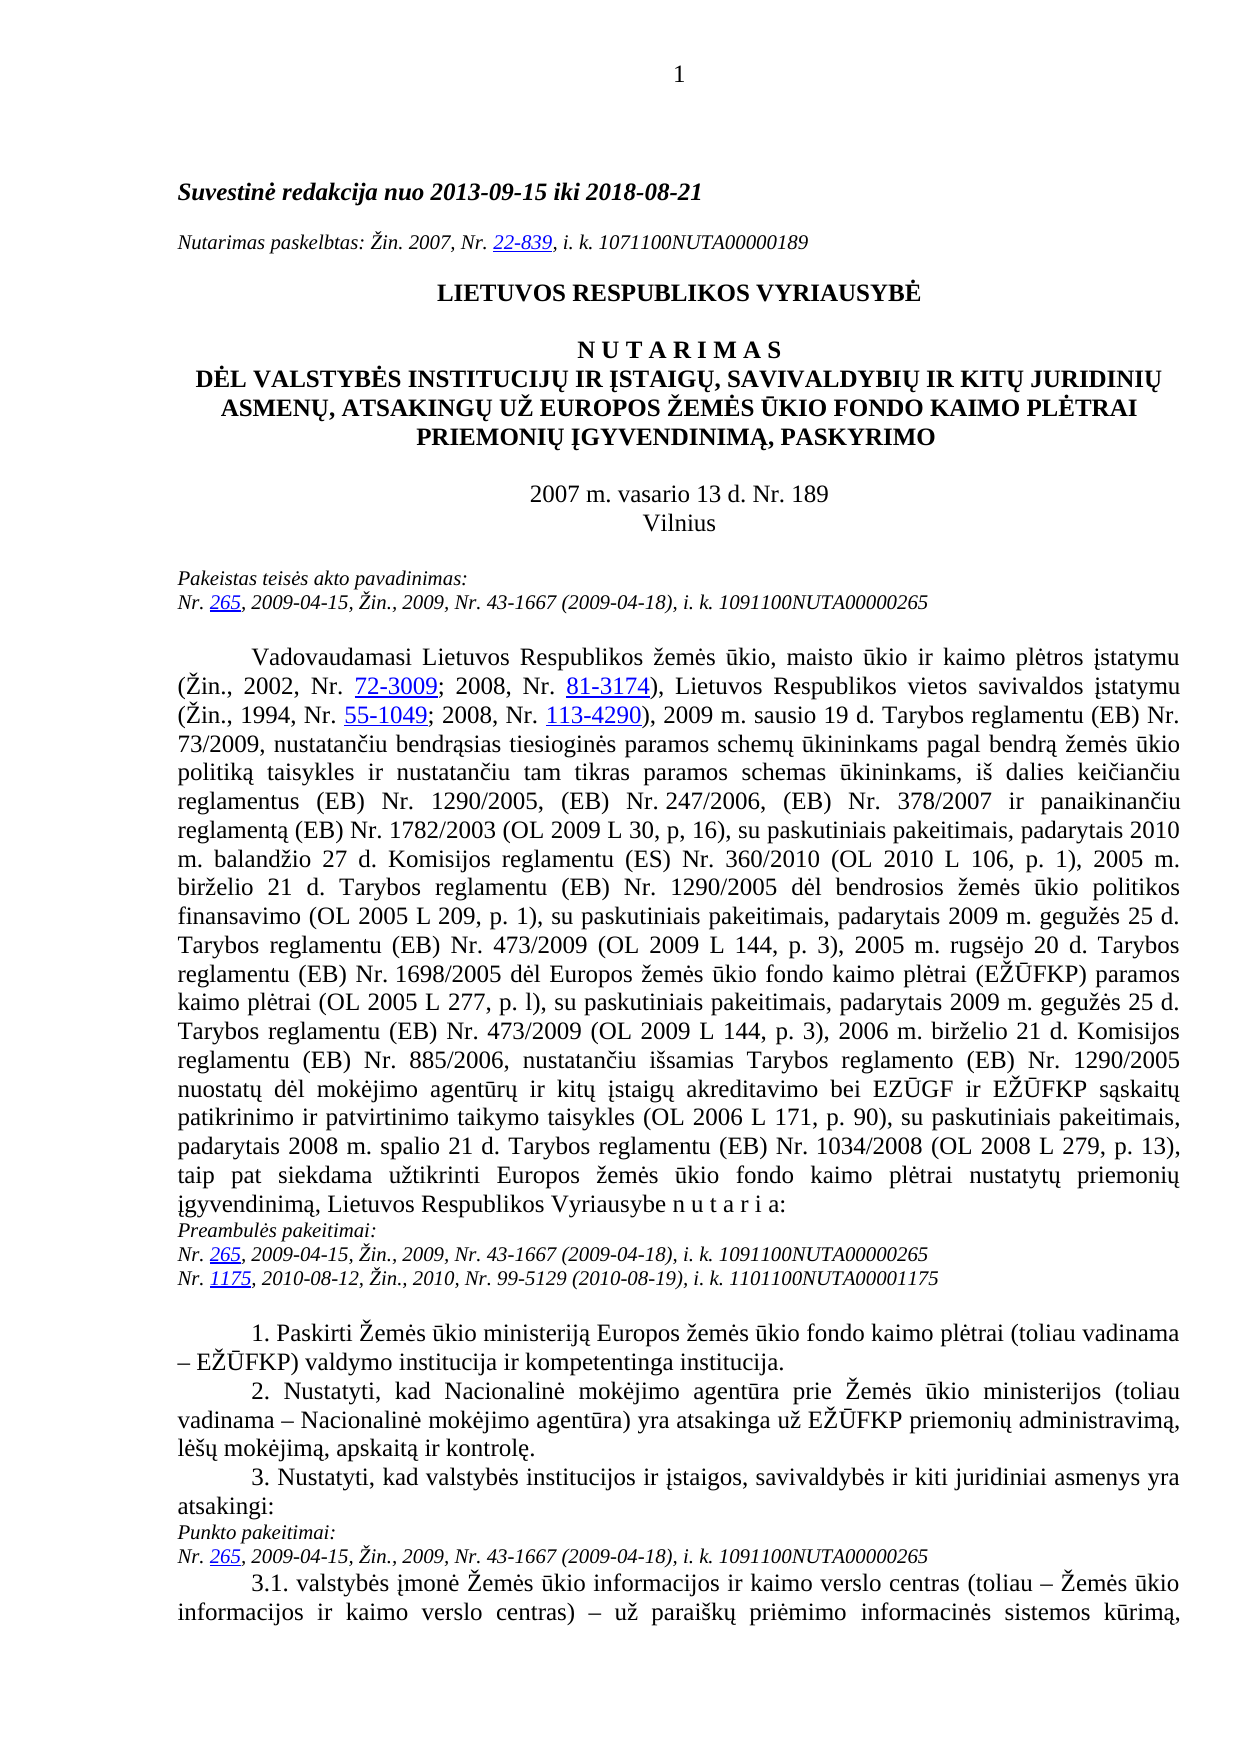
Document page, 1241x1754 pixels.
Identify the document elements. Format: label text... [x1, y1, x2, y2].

text Nr. 265, 2009-04-15, Žin., 2009, Nr. 43-1667 (2009-04-18), i. k. 1091100NUTA00000265 [177, 1242, 1181, 1266]
text Vadovaudamasi Lietuvos Respublikos žemės ūkio, maisto ūkio ir kaimo plėtros įstatymu (Žin., 2002, Nr. 72-3009; 2008, Nr. 81-3174), Lietuvos Respublikos vietos savivaldos įstatymu (Žin., 1994, Nr. 55-1049; 2008, Nr. 113-4290), 2009 m. sausio 19 d. Tarybos reglamentu (EB) Nr. 73/2009, nustatančiu bendrąsias tiesioginės paramos schemų ūkininkams pagal bendrą žemės ūkio politiką taisykles ir nustatančiu tam tikras paramos schemas ūkininkams, iš dalies keičiančiu reglamentus (EB) Nr. 1290/2005, (EB) Nr. 247/2006, (EB) Nr. 378/2007 ir panaikinančiu reglamentą (EB) Nr. 1782/2003 (OL 2009 L 30, p, 16), su paskutiniais pakeitimais, padarytais 2010 m. balandžio 27 d. Komisijos reglamentu (ES) Nr. 360/2010 (OL 2010 L 106, p. 1), 2005 m. birželio 21 d. Tarybos reglamentu (EB) Nr. 1290/2005 dėl bendrosios žemės ūkio politikos finansavimo (OL 2005 L 209, p. 1), su paskutiniais pakeitimais, padarytais 2009 m. gegužės 25 d. Tarybos reglamentu (EB) Nr. 473/2009 (OL 2009 L 144, p. 3), 2005 m. rugsėjo 20 d. Tarybos reglamentu (EB) Nr. 1698/2005 dėl Europos žemės ūkio fondo kaimo plėtrai (EŽŪFKP) paramos kaimo plėtrai (OL 2005 L 277, p. l), su paskutiniais pakeitimais, padarytais 2009 m. gegužės 25 d. Tarybos reglamentu (EB) Nr. 473/2009 (OL 2009 L 144, p. 3), 2006 m. birželio 21 d. Komisijos reglamentu (EB) Nr. 885/2006, nustatančiu išsamias Tarybos reglamento (EB) Nr. 1290/2005 nuostatų dėl mokėjimo agentūrų ir kitų įstaigų akreditavimo bei EZŪGF ir EŽŪFKP sąskaitų patikrinimo ir patvirtinimo taikymo taisykles (OL 2006 L 171, p. 90), su paskutiniais pakeitimais, padarytais 2008 m. spalio 21 d. Tarybos reglamentu (EB) Nr. 1034/2008 (OL 2008 L 279, p. 13), taip pat siekdama užtikrinti Europos žemės ūkio fondo kaimo plėtrai nustatytų priemonių įgyvendinimą, Lietuvos Respublikos Vyriausybe nutaria: [177, 642, 1181, 1217]
text Nr. 265, 2009-04-15, Žin., 2009, Nr. 43-1667 (2009-04-18), i. k. 1091100NUTA00000265 [177, 590, 1181, 614]
text N U T A R I M A S [177, 336, 1181, 364]
text Nr. 265, 2009-04-15, Žin., 2009, Nr. 43-1667 (2009-04-18), i. k. 1091100NUTA00000265 [177, 1544, 1181, 1568]
text 2007 m. vasario 13 d. Nr. 189 [177, 479, 1181, 508]
text 3.1. valstybės įmonė Žemės ūkio informacijos ir kaimo verslo centras (toliau – Žemės ūkio informacijos ir kaimo verslo centras) – už paraiškų priėmimo informacinės sistemos kūrimą, [177, 1568, 1181, 1625]
text Suvestinė redakcija nuo 2013-09-15 iki 2018-08-21 [177, 177, 1181, 206]
text Punkto pakeitimai: [177, 1520, 1181, 1544]
text Vilnius [177, 508, 1181, 537]
text Nutarimas paskelbtas: Žin. 2007, Nr. 22-839, i. k. 1071100NUTA00000189 [177, 230, 1181, 254]
text DĖL VALSTYBĖS INSTITUCIJŲ IR ĮSTAIGŲ, SAVIVALDYBIŲ IR KITŲ JURIDINIŲ ASMENŲ, ATSAKINGŲ UŽ EUROPOS ŽEMĖS ŪKIO FONDO KAIMO PLĖTRAI PRIEMONIŲ ĮGYVENDINIMĄ, PASKYRIMO [177, 364, 1181, 451]
text LIETUVOS RESPUBLIKOS VYRIAUSYBĖ [177, 278, 1181, 307]
text Pakeistas teisės akto pavadinimas: [177, 566, 1181, 590]
text 3. Nustatyti, kad valstybės institucijos ir įstaigos, savivaldybės ir kiti juridiniai asmenys yra atsakingi: [177, 1462, 1181, 1520]
text Preambulės pakeitimai: [177, 1217, 1181, 1242]
text 2. Nustatyti, kad Nacionalinė mokėjimo agentūra prie Žemės ūkio ministerijos (toliau vadinama – Nacionalinė mokėjimo agentūra) yra atsakinga už EŽŪFKP priemonių administravimą, lėšų mokėjimą, apskaitą ir kontrolę. [177, 1376, 1181, 1462]
text Nr. 1175, 2010-08-12, Žin., 2010, Nr. 99-5129 (2010-08-19), i. k. 1101100NUTA00001175 [177, 1266, 1181, 1290]
text 1. Paskirti Žemės ūkio ministeriją Europos žemės ūkio fondo kaimo plėtrai (toliau vadinama – EŽŪFKP) valdymo institucija ir kompetentinga institucija. [177, 1318, 1181, 1376]
